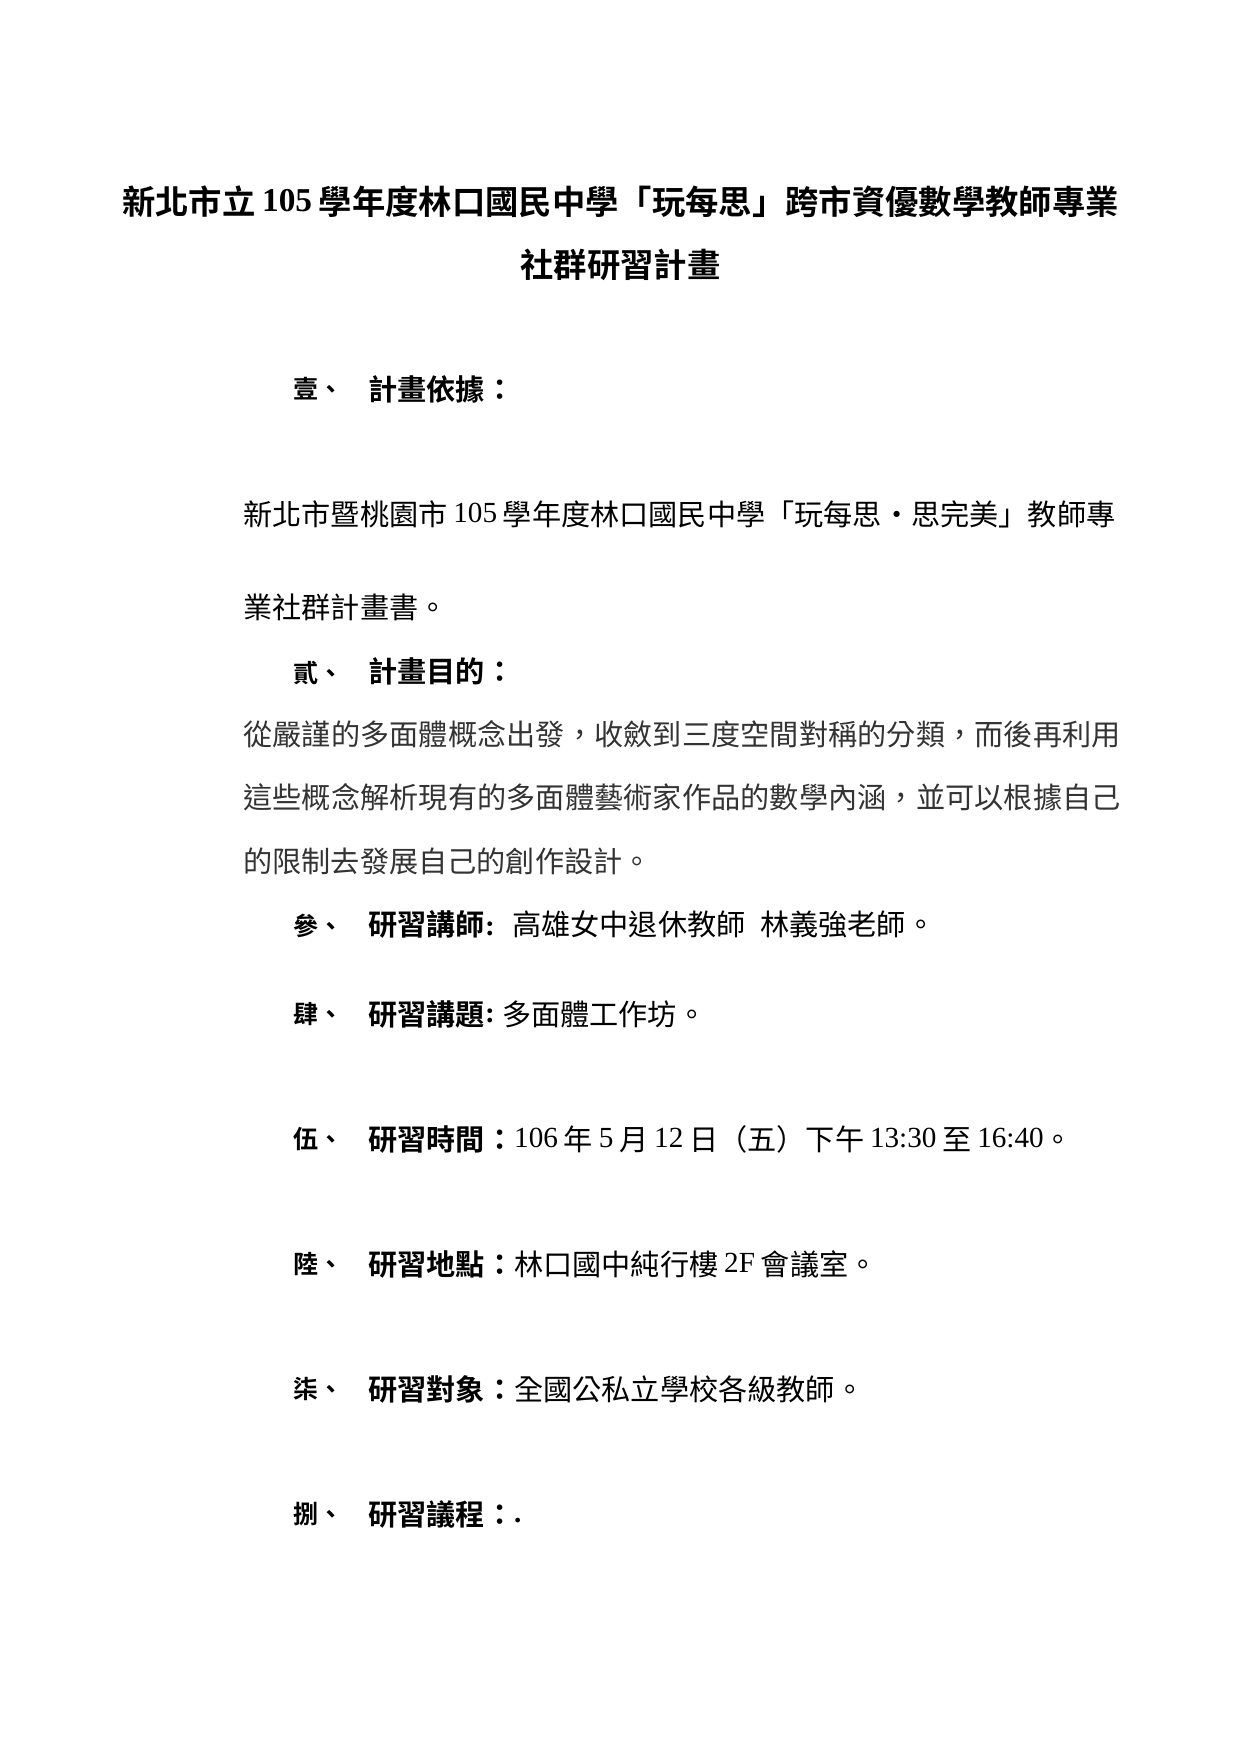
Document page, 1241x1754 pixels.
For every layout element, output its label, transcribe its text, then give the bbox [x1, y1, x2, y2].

list 研習議程：. [293, 1471, 1122, 1533]
text 新北市暨桃園市105學年度林口國民中學「玩每思‧思完美」教師專業社群計畫書。 [243, 471, 1122, 627]
list 研習對象：全國公私立學校各級教師。 [293, 1346, 1122, 1408]
text 新北市立105學年度林口國民中學「玩每思」跨市資優數學教師專業社群研習計畫 [118, 158, 1122, 283]
list 研習講師: 高雄女中退休教師 林義強老師。 [293, 902, 1122, 944]
list 研習地點：林口國中純行樓2F會議室。 [293, 1221, 1122, 1283]
list 計畫目的： [293, 648, 1122, 690]
list 研習時間：106年5月12日（五）下午13:30至16:40。 [293, 1096, 1122, 1158]
list 計畫依據： [293, 346, 1122, 408]
list 研習講題: 多面體工作坊。 [293, 971, 1122, 1033]
text 從嚴謹的多面體概念出發，收斂到三度空間對稱的分類，而後再利用這些概念解析現有的多面體藝術家作品的數學內涵，並可以根據自己的限制去發展自己的創作設計。 [243, 712, 1122, 881]
